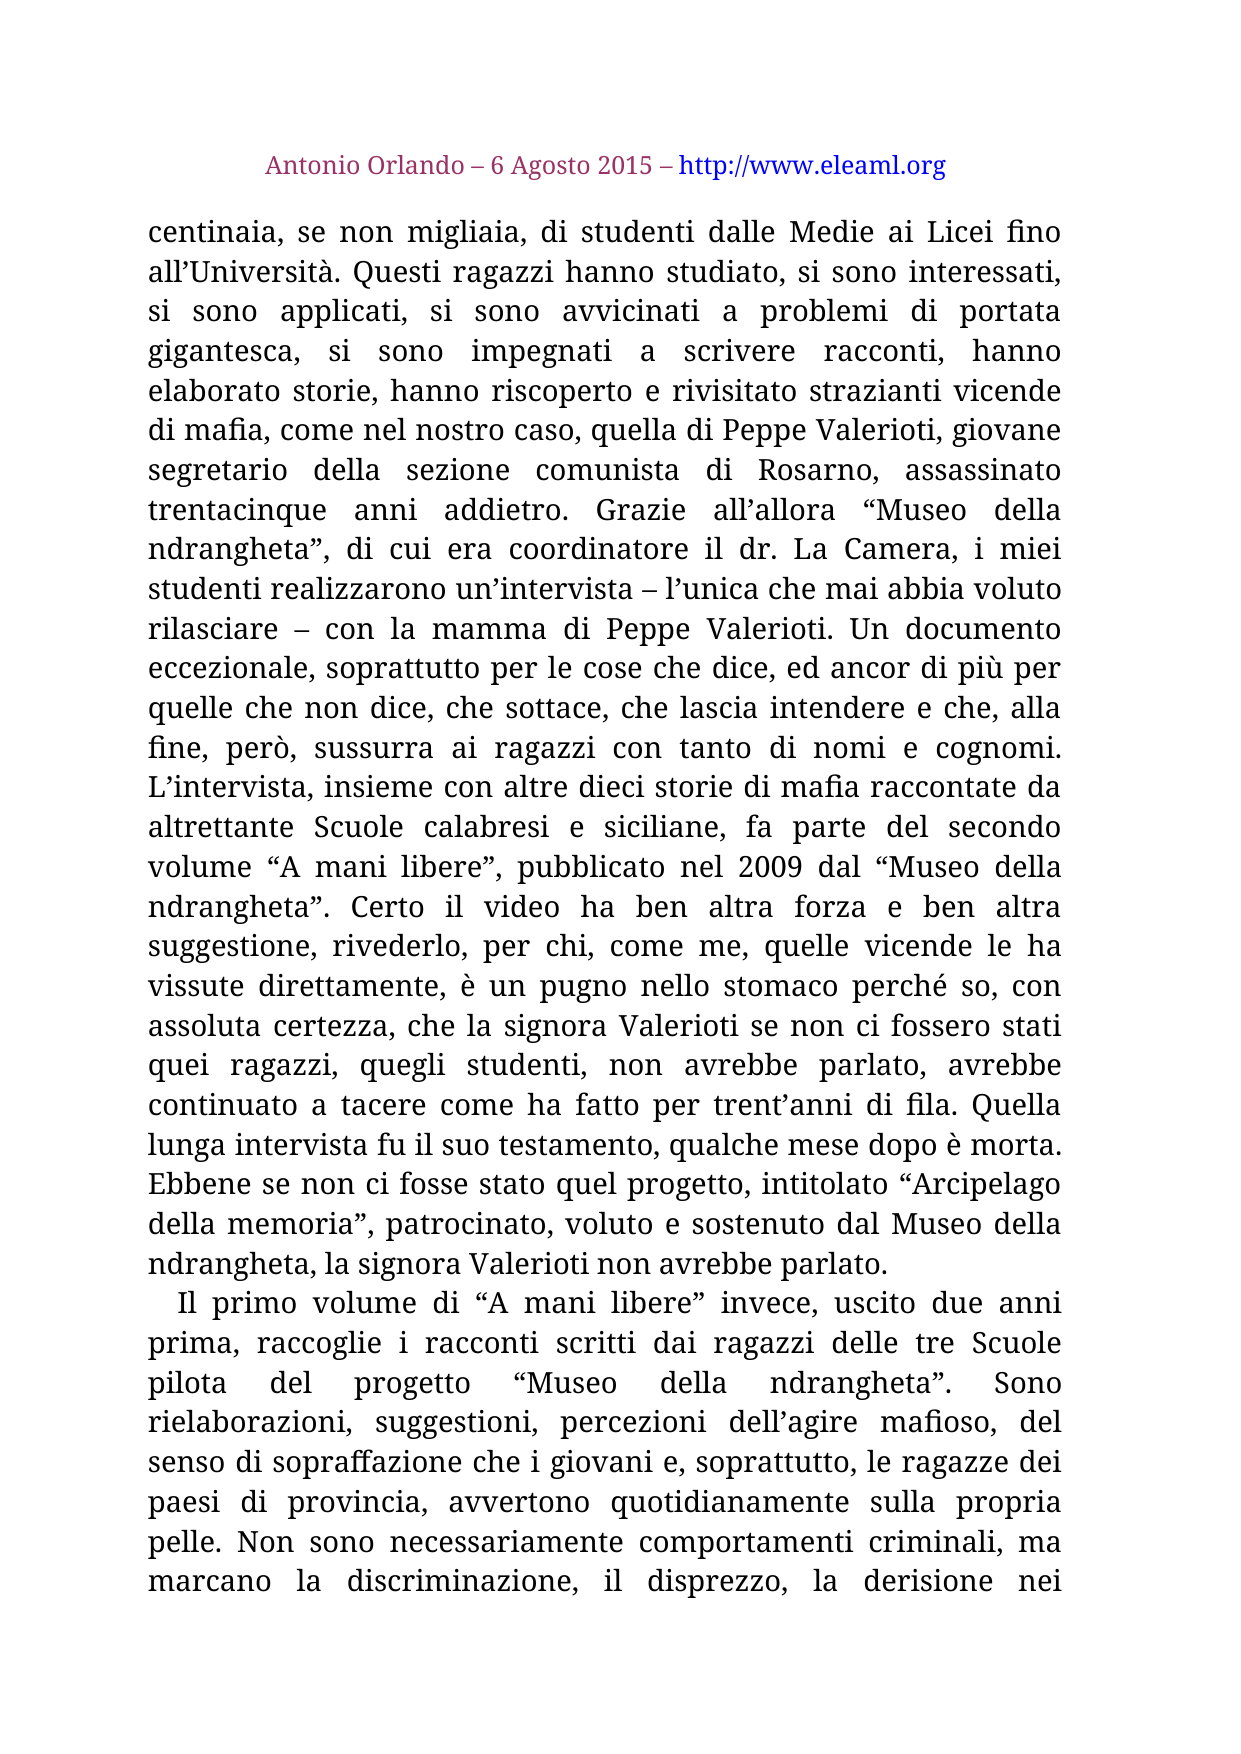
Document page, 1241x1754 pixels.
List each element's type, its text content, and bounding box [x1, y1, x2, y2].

text Il primo volume di “A mani libere” invece, uscito due anni prima, raccoglie i racconti scritti dai ragazzi delle tre Scuole pilota del progetto “Museo della ndrangheta”. Sono rielaborazioni, suggestioni, percezioni dell’agire mafioso, del senso di sopraffazione che i giovani e, soprattutto, le ragazze dei paesi di provincia, avvertono quotidianamente sulla propria pelle. Non sono necessariamente comportamenti criminali, ma marcano la discriminazione, il disprezzo, la derisione nei [148, 1283, 1063, 1600]
text centinaia, se non migliaia, di studenti dalle Medie ai Licei fino all’Università. Questi ragazzi hanno studiato, si sono interessati, si sono applicati, si sono avvicinati a problemi di portata gigantesca, si sono impegnati a scrivere racconti, hanno elaborato storie, hanno riscoperto e rivisitato strazianti vicende di mafia, come nel nostro caso, quella di Peppe Valerioti, giovane segretario della sezione comunista di Rosarno, assassinato trentacinque anni addietro. Grazie all’allora “Museo della ndrangheta”, di cui era coordinatore il dr. La Camera, i miei studenti realizzarono un’intervista – l’unica che mai abbia voluto rilasciare – con la mamma di Peppe Valerioti. Un documento eccezionale, soprattutto per le cose che dice, ed ancor di più per quelle che non dice, che sottace, che lascia intendere e che, alla fine, però, sussurra ai ragazzi con tanto di nomi e cognomi. L’intervista, insieme con altre dieci storie di mafia raccontate da altrettante Scuole calabresi e siciliane, fa parte del secondo volume “A mani libere”, pubblicato nel 2009 dal “Museo della ndrangheta”. Certo il video ha ben altra forza e ben altra suggestione, rivederlo, per chi, come me, quelle vicende le ha vissute direttamente, è un pugno nello stomaco perché so, con assoluta certezza, che la signora Valerioti se non ci fossero stati quei ragazzi, quegli studenti, non avrebbe parlato, avrebbe continuato a tacere come ha fatto per trent’anni di fila. Quella lunga intervista fu il suo testamento, qualche mese dopo è morta. Ebbene se non ci fosse stato quel progetto, intitolato “Arcipelago della memoria”, patrocinato, voluto e sostenuto dal Museo della ndrangheta, la signora Valerioti non avrebbe parlato. [148, 211, 1063, 1283]
